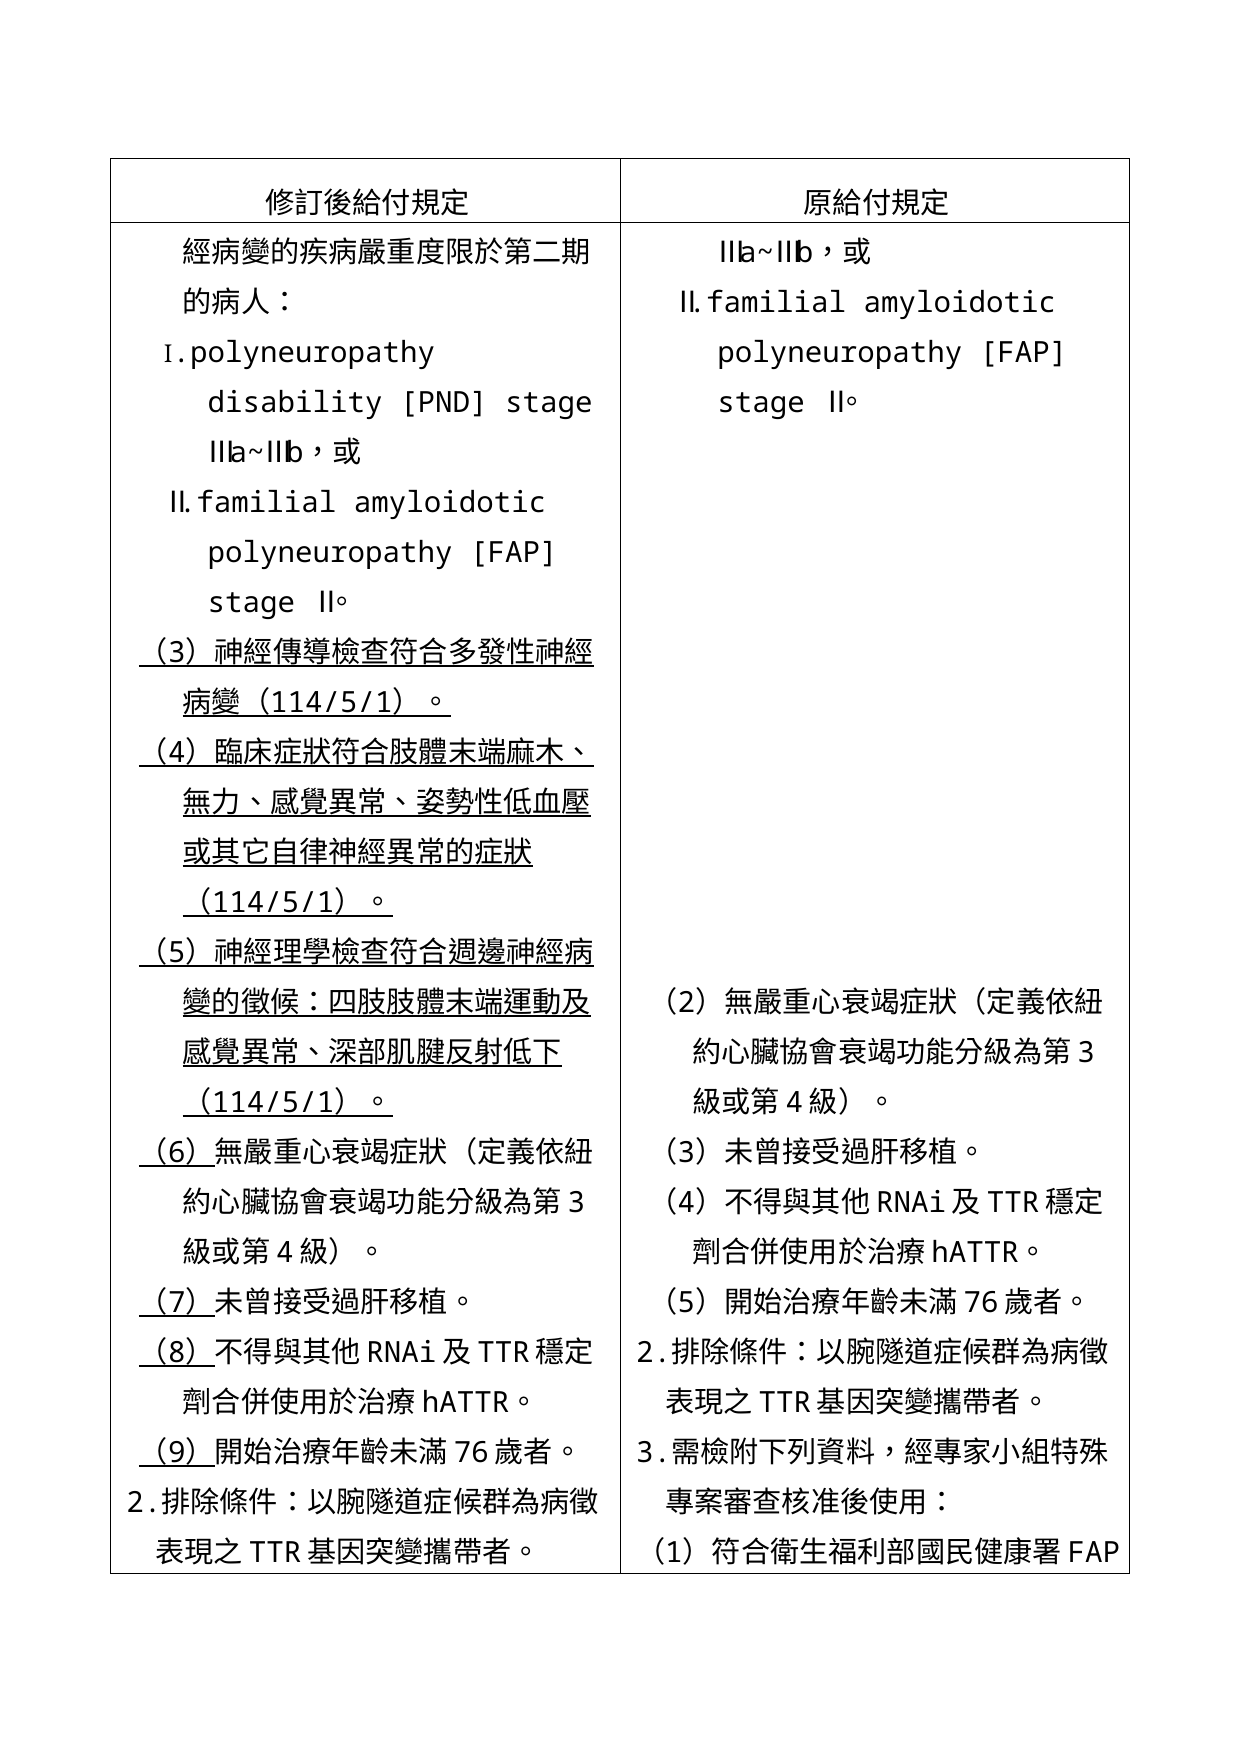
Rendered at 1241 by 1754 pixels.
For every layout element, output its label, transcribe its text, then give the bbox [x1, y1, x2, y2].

table_header 原給付規定 [621, 159, 1129, 222]
table_header 修訂後給付規定 [111, 159, 620, 222]
table_cell Ⅲa~Ⅲb，或 Ⅱ.familial amyloidotic polyneuropathy [FAP] stage Ⅱ。 （2）無嚴重心衰竭症狀（定義依紐約心臟協會衰竭功能分級為第3級或第4級）。 （3）未曾接受過肝移植。 （4）不得與其他RNAi及TTR穩定劑合併使用於治療hATTR。 （5）開始治療年齡未滿76歲者。 2.排除條件：以腕隧道症候群為病徵表現之TTR基因突變攜帶者。 3.需檢附下列資料，經專家小組特殊專案審查核准後使用： （1）符合衛生福利部國民健康署FAP [621, 223, 1129, 1573]
table_cell 經病變的疾病嚴重度限於第二期的病人： Ⅰ.polyneuropathy disability [PND] stage Ⅲa~Ⅲb，或 Ⅱ.familial amyloidotic polyneuropathy [FAP] stage Ⅱ。 （3）神經傳導檢查符合多發性神經病變（114/5/1）。 （4）臨床症狀符合肢體末端麻木、無力、感覺異常、姿勢性低血壓或其它自律神經異常的症狀（114/5/1）。 （5）神經理學檢查符合週邊神經病變的徵候：四肢肢體末端運動及感覺異常、深部肌腱反射低下（114/5/1）。 （6）無嚴重心衰竭症狀（定義依紐約心臟協會衰竭功能分級為第3級或第4級）。 （7）未曾接受過肝移植。 （8）不得與其他RNAi及TTR穩定劑合併使用於治療hATTR。 （9）開始治療年齡未滿76歲者。 2.排除條件：以腕隧道症候群為病徵表現之TTR基因突變攜帶者。 [111, 223, 620, 1573]
